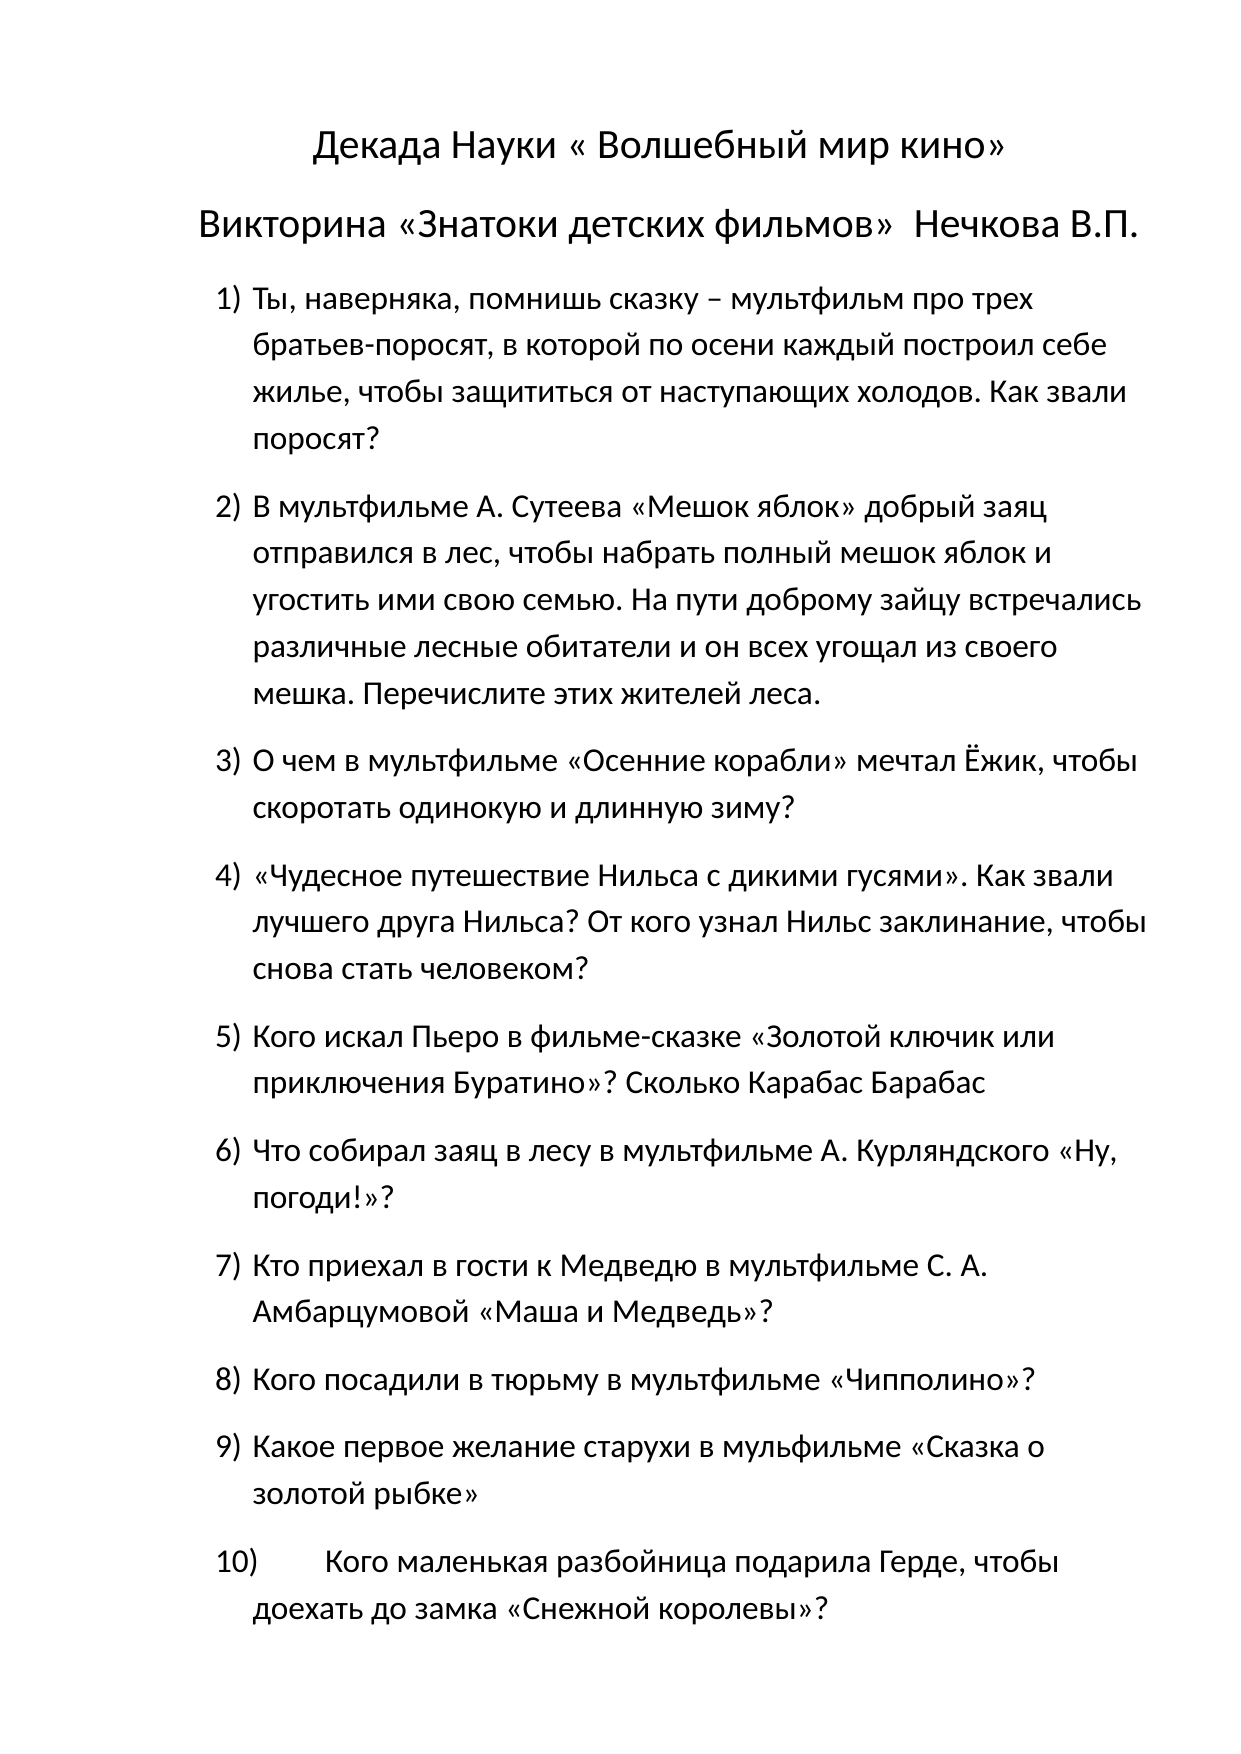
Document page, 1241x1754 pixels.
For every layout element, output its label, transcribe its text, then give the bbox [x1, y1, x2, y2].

list Что собирал заяц в лесу в мультфильме А. Курляндского «Ну, погоди!»? [215, 1129, 1152, 1217]
list В мультфильме А. Сутеева «Мешок яблок» добрый заяц отправился в лес, чтобы набрать полный мешок яблок и угостить ими свою семью. На пути доброму зайцу встречались различные лесные обитатели и он всех угощал из своего мешка. Перечислите этих жителей леса. [215, 484, 1152, 712]
list «Чудесное путешествие Нильса с дикими гусями». Как звали лучшего друга Нильса? От кого узнал Нильс заклинание, чтобы снова стать человеком? [215, 854, 1152, 988]
text Декада Науки « Волшебный мир кино» [177, 118, 1152, 169]
list Кто приехал в гости к Медведю в мультфильме С. А. Амбарцумовой «Маша и Медведь»? [215, 1243, 1152, 1331]
list Кого посадили в тюрьму в мультфильме «Чипполино»? [215, 1358, 1152, 1399]
list Кого искал Пьеро в фильме-сказке «Золотой ключик или приключения Буратино»? Сколько Карабас Барабас [215, 1015, 1152, 1102]
list Ты, наверняка, помнишь сказку – мультфильм про трех братьев-поросят, в которой по осени каждый построил себе жилье, чтобы защититься от наступающих холодов. Как звали поросят? [215, 277, 1152, 458]
list Какое первое желание старухи в мульфильме «Сказка о золотой рыбке» [215, 1426, 1152, 1513]
text Викторина «Знатоки детских фильмов» Нечкова В.П. [177, 197, 1152, 248]
list О чем в мультфильме «Осенние корабли» мечтал Ёжик, чтобы скоротать одинокую и длинную зиму? [215, 739, 1152, 827]
list Кого маленькая разбойница подарила Герде, чтобы доехать до замка «Снежной королевы»? [215, 1540, 1152, 1627]
